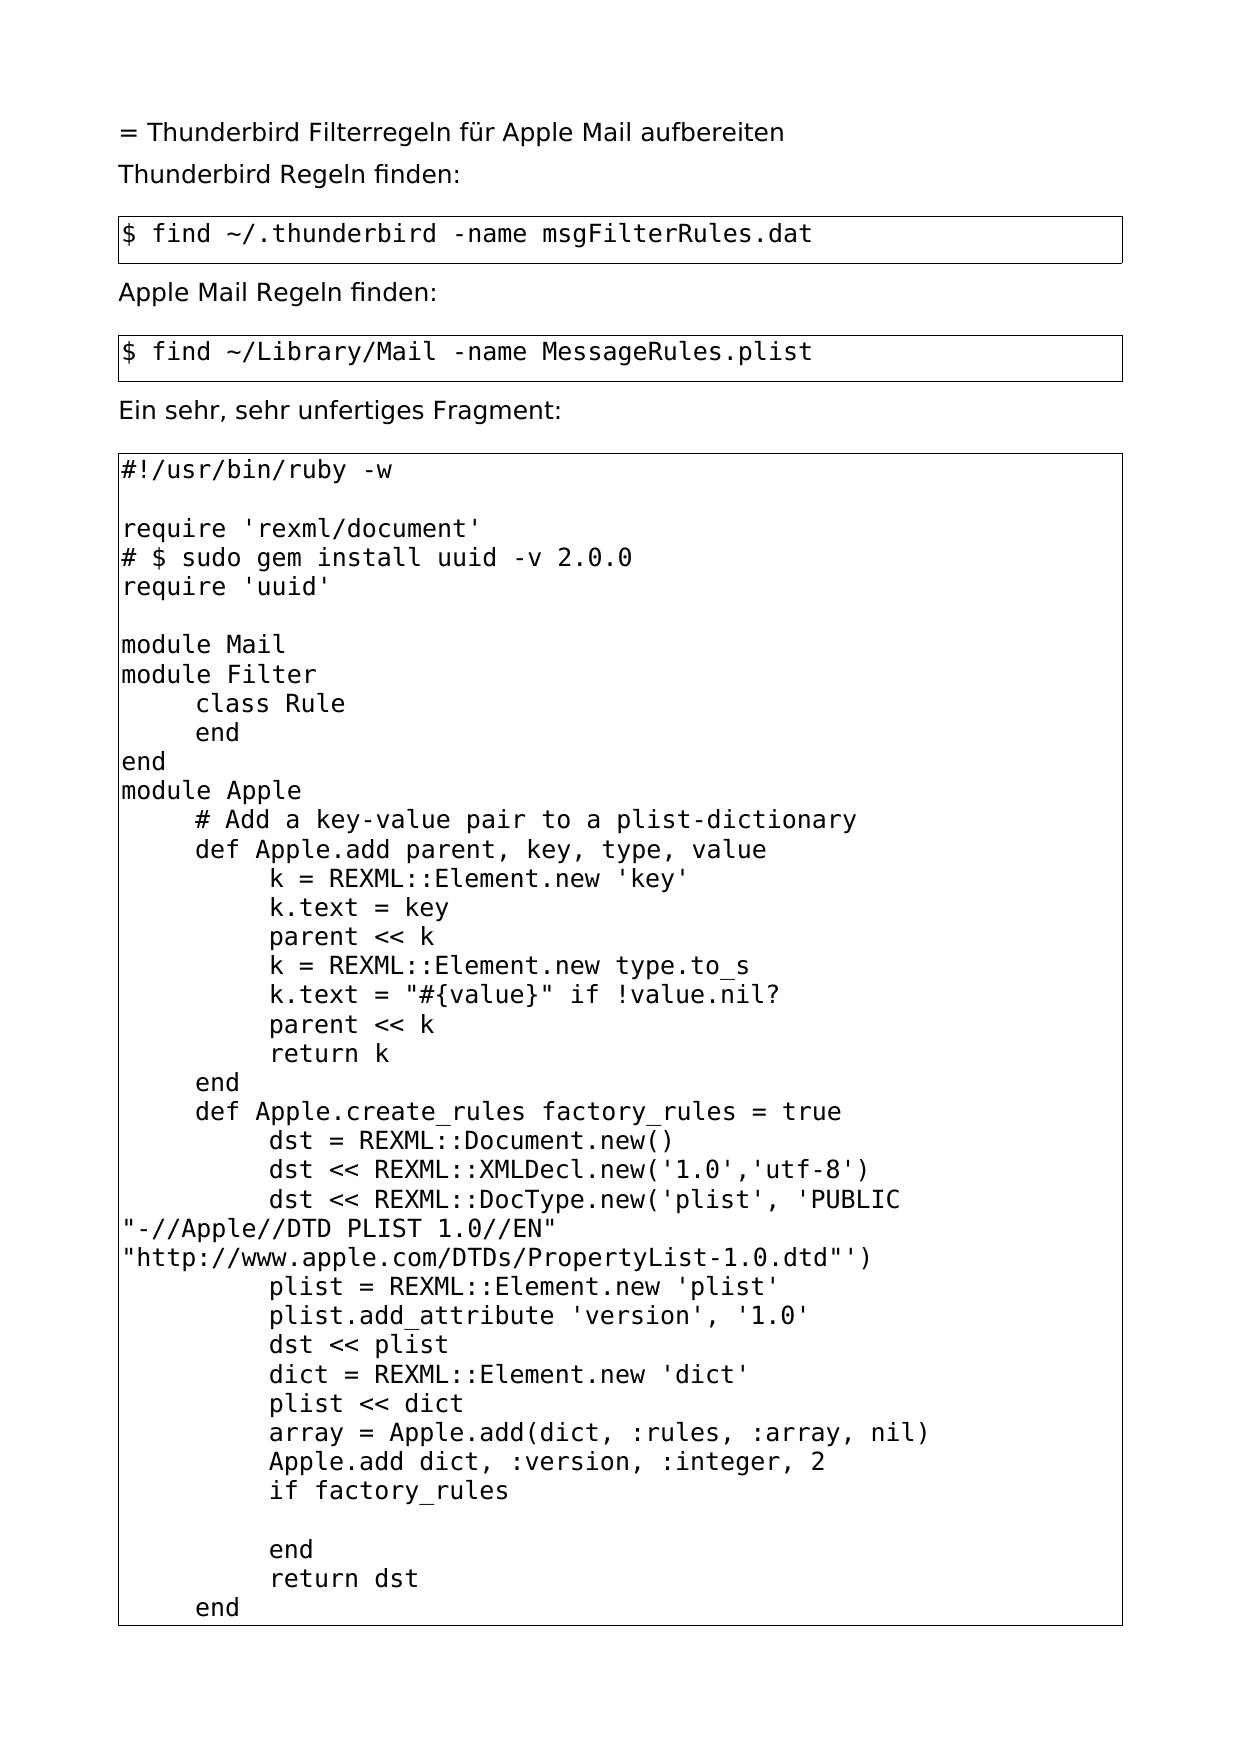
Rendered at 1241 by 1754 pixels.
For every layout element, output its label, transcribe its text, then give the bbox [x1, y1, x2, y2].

text Apple Mail Regeln finden: [118, 278, 1122, 307]
table_header $ find ~/.thunderbird -name msgFilterRules.dat [119, 217, 1122, 263]
text = Thunderbird Filterregeln für Apple Mail aufbereiten [118, 118, 1122, 147]
text Thunderbird Regeln finden: [118, 160, 1122, 189]
table_header #!/usr/bin/ruby -w require 'rexml/document' # $ sudo gem install uuid -v 2.0.0 require 'uuid' module Mail module Filter class Rule end end module Apple # Add a key-value pair to a plist-dictionary def Apple.add parent, key, type, value k = REXML::Element.new 'key' k.text = key parent << k k = REXML::Element.new type.to_s k.text = "#{value}" if !value.nil? parent << k return k end def Apple.create_rules factory_rules = true dst = REXML::Document.new() dst << REXML::XMLDecl.new('1.0','utf-8') dst << REXML::DocType.new('plist', 'PUBLIC "-//Apple//DTD PLIST 1.0//EN" "http://www.apple.com/DTDs/PropertyList-1.0.dtd"') plist = REXML::Element.new 'plist' plist.add_attribute 'version', '1.0' dst << plist dict = REXML::Element.new 'dict' plist << dict array = Apple.add(dict, :rules, :array, nil) Apple.add dict, :version, :integer, 2 if factory_rules end return dst end [119, 454, 1122, 1625]
text Ein sehr, sehr unfertiges Fragment: [118, 396, 1122, 425]
table_header $ find ~/Library/Mail -name MessageRules.plist [119, 336, 1122, 381]
